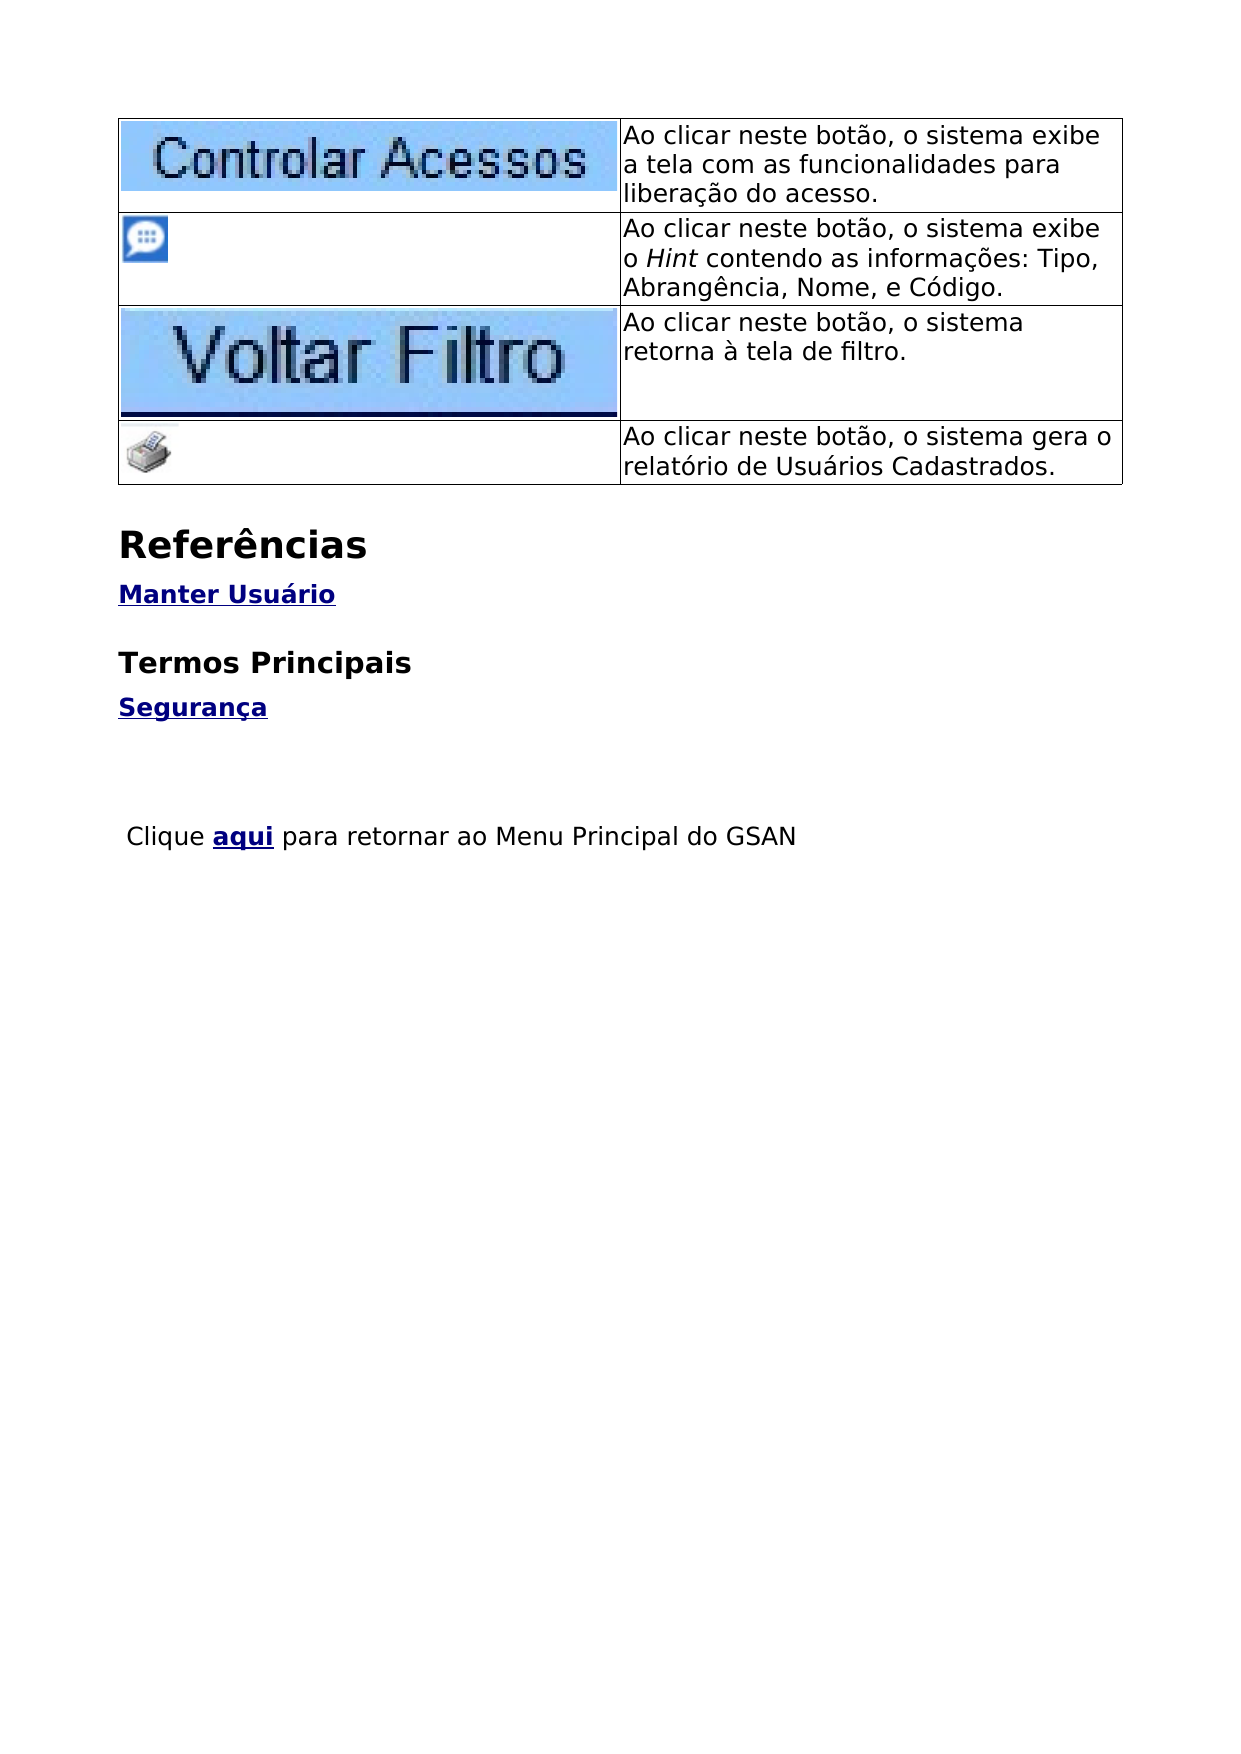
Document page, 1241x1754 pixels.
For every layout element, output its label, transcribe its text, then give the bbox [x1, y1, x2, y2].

text Manter Usuário [118, 580, 1122, 609]
table_cell [119, 213, 620, 305]
text Clique aqui para retornar ao Menu Principal do GSAN [118, 735, 1122, 851]
table_cell Ao clicar neste botão, o sistema gera o relatório de Usuários Cadastrados. [621, 421, 1122, 484]
table_cell [119, 119, 620, 212]
subtitle Referências [118, 524, 1122, 567]
picture [121, 121, 618, 191]
picture [121, 214, 168, 263]
table_cell [119, 421, 620, 484]
text Segurança [118, 693, 1122, 722]
subtitle Termos Principais [118, 647, 1122, 681]
picture [121, 308, 618, 417]
picture [121, 422, 179, 476]
table_cell Ao clicar neste botão, o sistema exibe a tela com as funcionalidades para liberação do acesso. [621, 119, 1122, 212]
table_cell Ao clicar neste botão, o sistema exibe o Hint contendo as informações: Tipo, Abrangência, Nome, e Código. [621, 213, 1122, 305]
table_cell Ao clicar neste botão, o sistema retorna à tela de filtro. [621, 306, 1122, 419]
